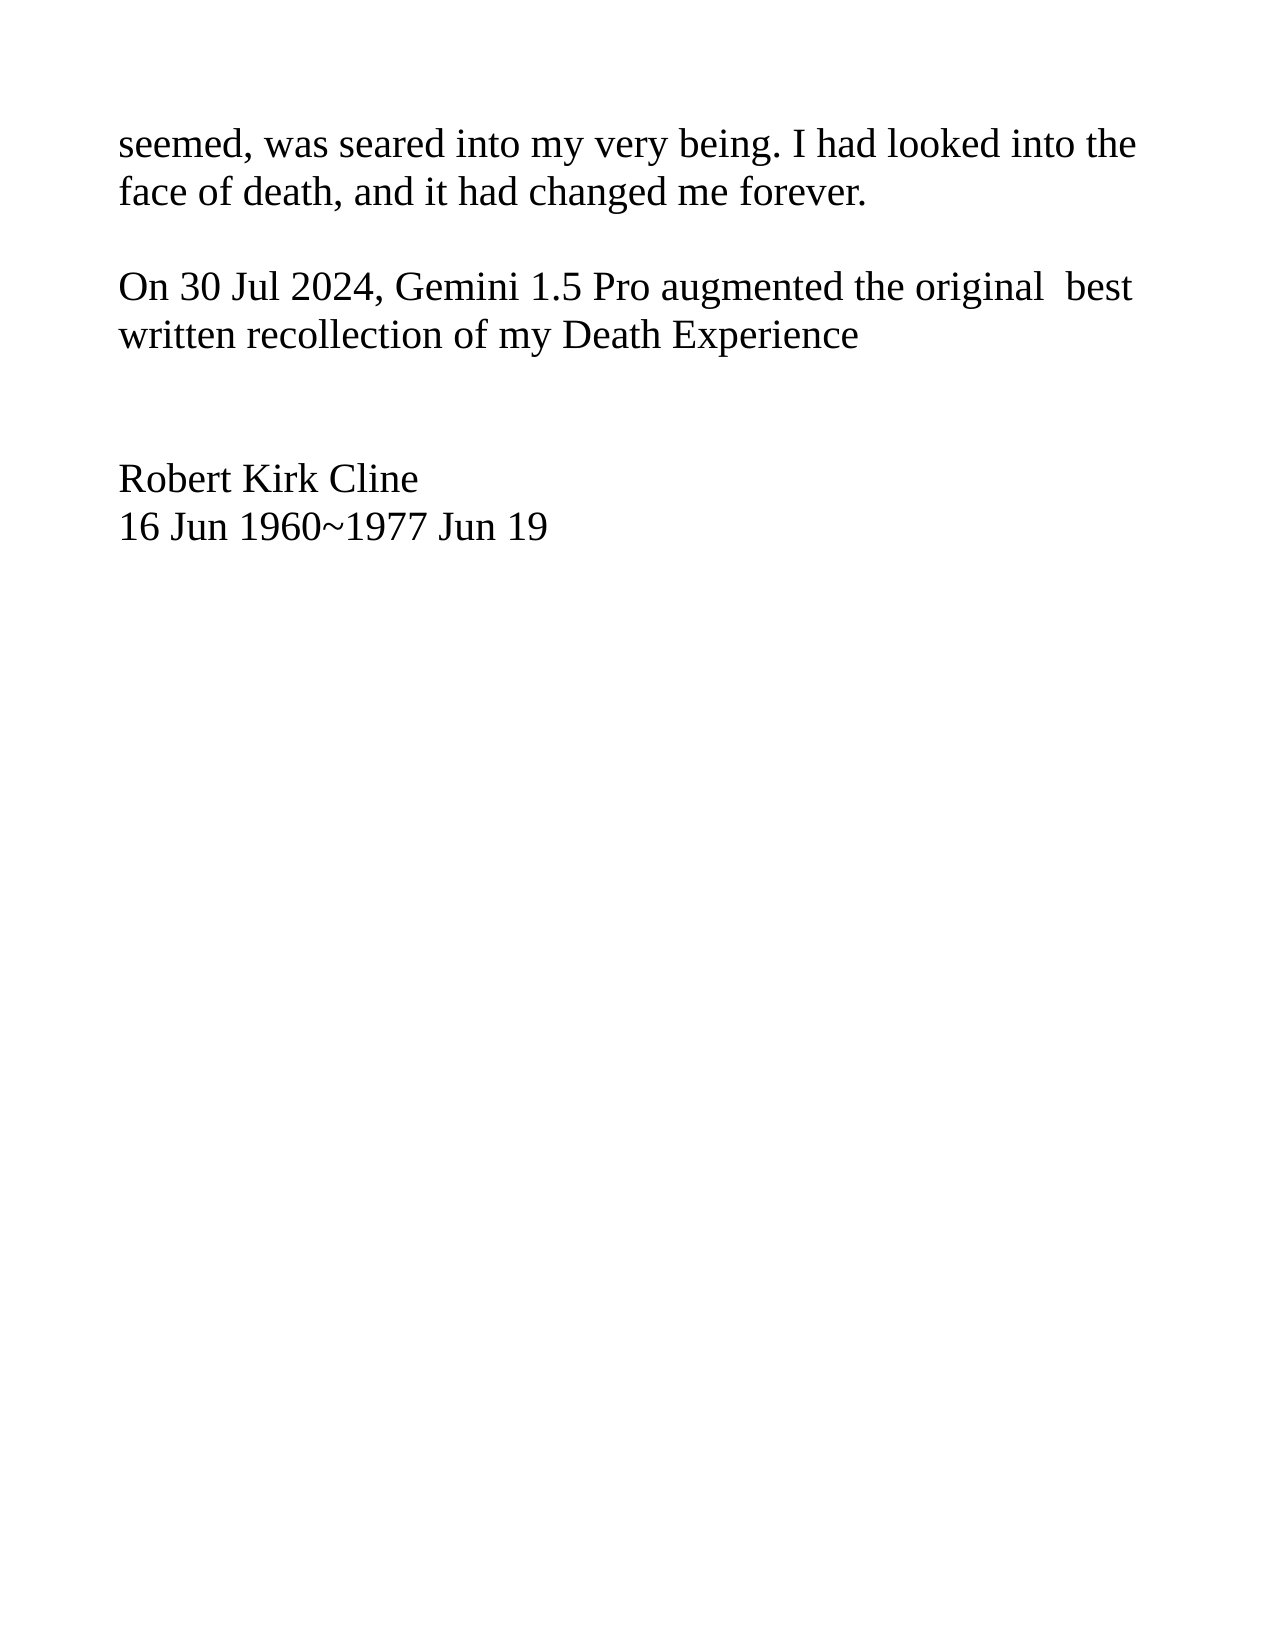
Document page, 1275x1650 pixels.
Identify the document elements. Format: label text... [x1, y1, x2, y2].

text seemed, was seared into my very being. I had looked into the face of death, and it had changed me forever. [118, 118, 1157, 214]
text 16 Jun 1960~1977 Jun 19 [118, 501, 1157, 549]
text On 30 Jul 2024, Gemini 1.5 Pro augmented the original best written recollection of my Death Experience [118, 262, 1157, 358]
text Robert Kirk Cline [118, 453, 1157, 501]
